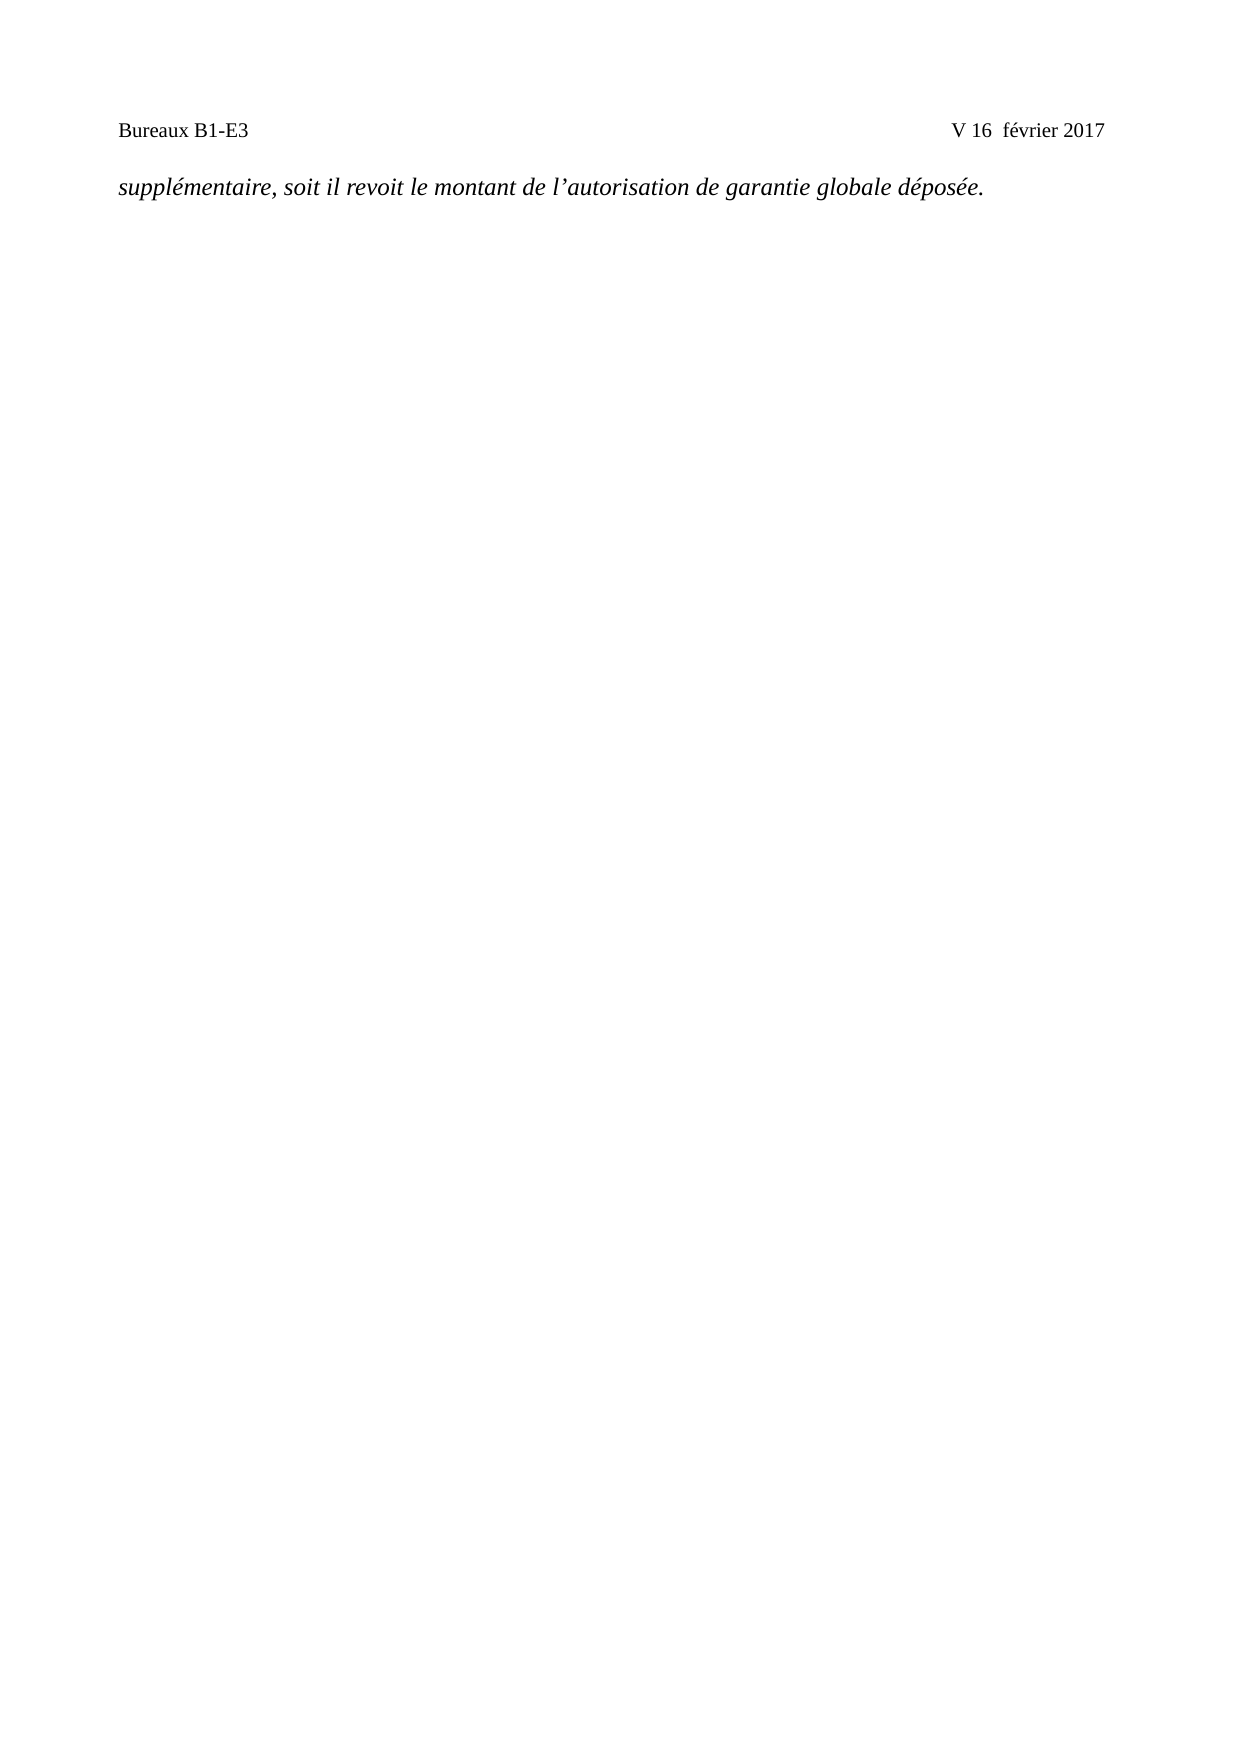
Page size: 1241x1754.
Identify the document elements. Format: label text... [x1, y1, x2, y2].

text supplémentaire, soit il revoit le montant de l’autorisation de garantie globale déposée. [118, 172, 1122, 200]
